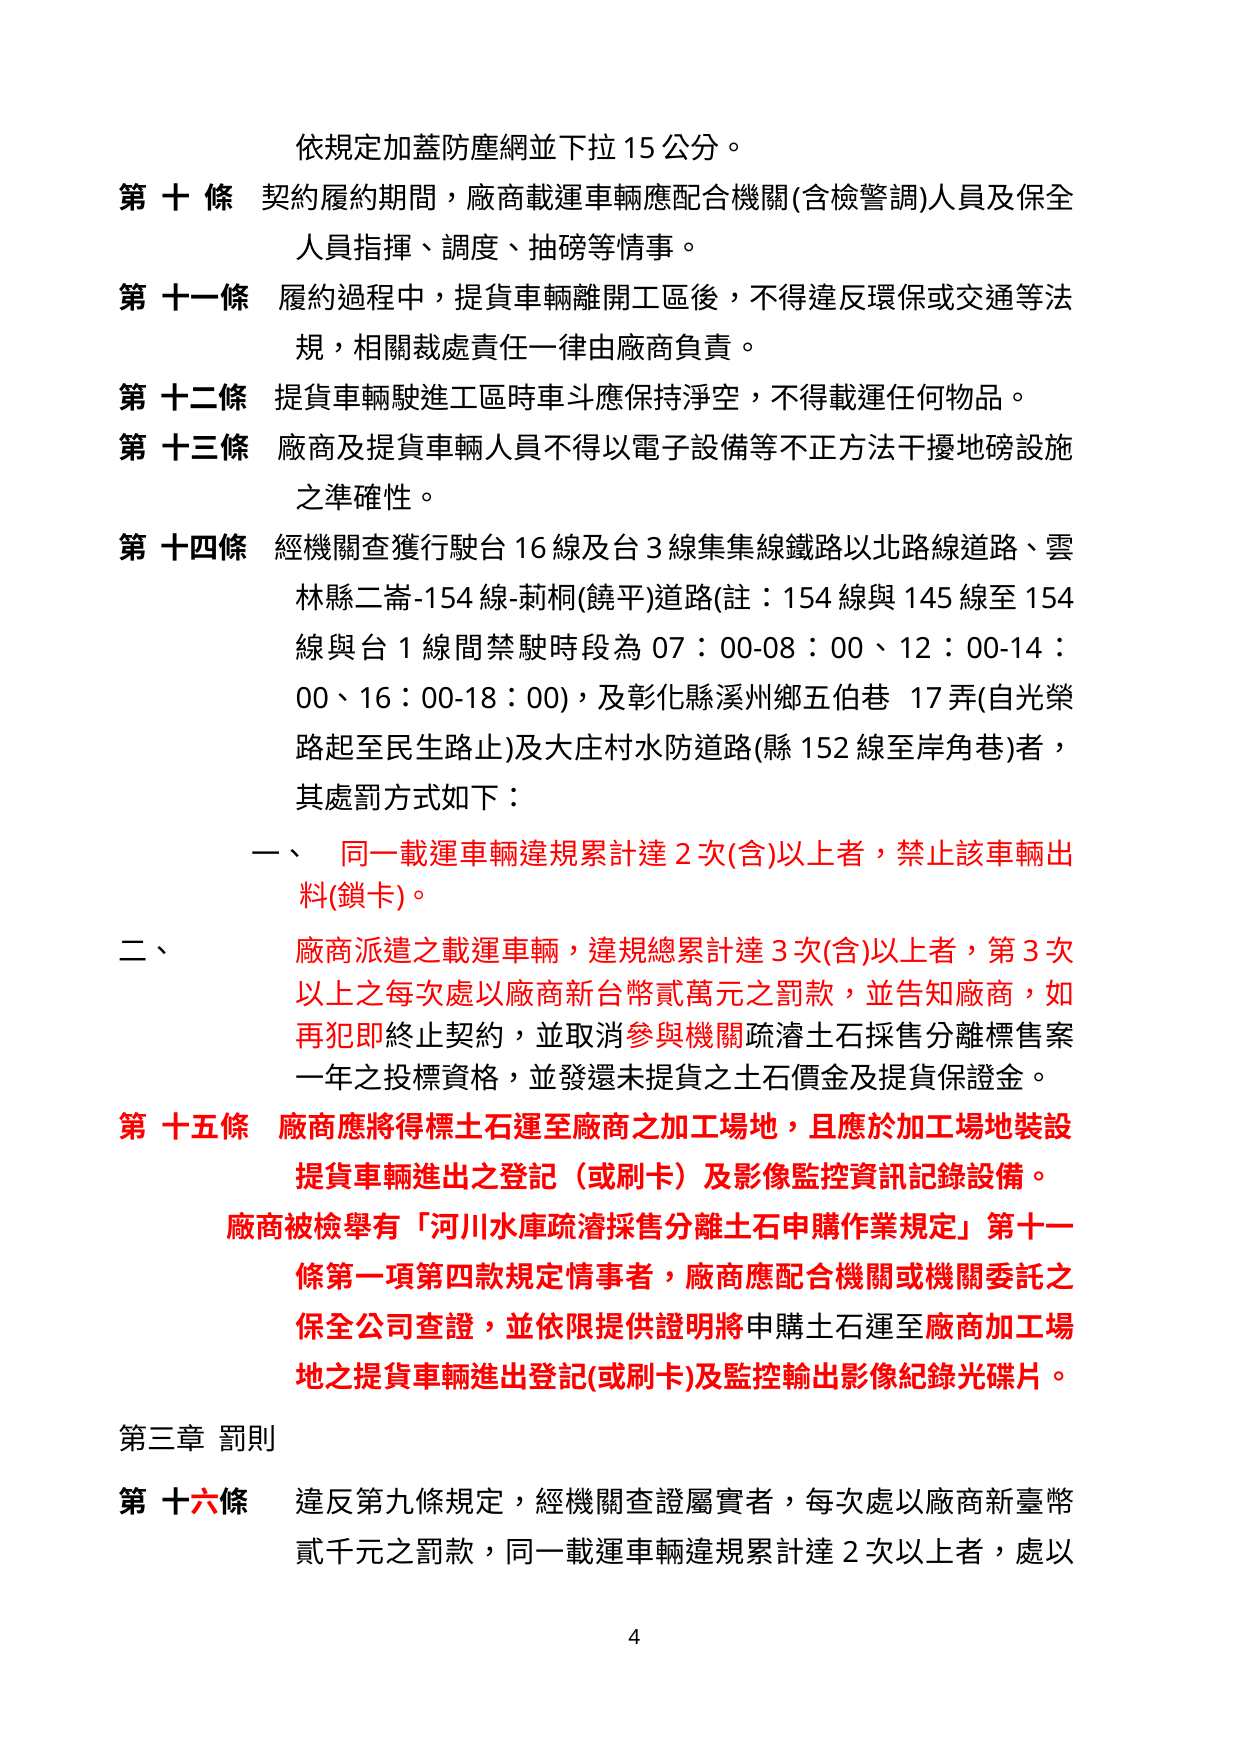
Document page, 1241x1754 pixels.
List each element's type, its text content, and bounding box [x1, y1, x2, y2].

text 第 十四條 經機關查獲行駛台16線及台3線集集線鐵路以北路線道路、雲林縣二崙-154線-莿桐(饒平)道路(註：154線與145線至154線與台1線間禁駛時段為07：00-08：00、12：00-14：00、16：00-18：00)，及彰化縣溪州鄉五伯巷17弄(自光榮路起至民生路止)及大庄村水防道路(縣152線至岸角巷)者，其處罰方式如下： [118, 518, 1075, 818]
text 依規定加蓋防塵網並下拉15公分。 [118, 118, 1075, 168]
text 第 十一條 履約過程中，提貨車輛離開工區後，不得違反環保或交通等法規，相關裁處責任一律由廠商負責。 [118, 268, 1075, 368]
text 廠商被檢舉有「河川水庫疏濬採售分離土石申購作業規定」第十一條第一項第四款規定情事者，廠商應配合機關或機關委託之保全公司查證，並依限提供證明將申購土石運至廠商加工場地之提貨車輛進出登記(或刷卡)及監控輸出影像紀錄光碟片。 [118, 1197, 1075, 1397]
text 第 十 條 契約履約期間，廠商載運車輛應配合機關(含檢警調)人員及保全人員指揮、調度、抽磅等情事。 [118, 168, 1075, 268]
text 第 十三條 廠商及提貨車輛人員不得以電子設備等不正方法干擾地磅設施之準確性。 [118, 418, 1075, 518]
list 廠商派遣之載運車輛，違規總累計達3次(含)以上者，第3次以上之每次處以廠商新台幣貳萬元之罰款，並告知廠商，如再犯即終止契約，並取消參與機關疏濬土石採售分離標售案一年之投標資格，並發還未提貨之土石價金及提貨保證金。 [118, 928, 1075, 1097]
text 第 十五條 廠商應將得標土石運至廠商之加工場地，且應於加工場地裝設提貨車輛進出之登記（或刷卡）及影像監控資訊記錄設備。 [118, 1097, 1075, 1197]
list 同一載運車輛違規累計達2次(含)以上者，禁止該車輛出料(鎖卡)。 [251, 831, 1075, 915]
text 第 十二條 提貨車輛駛進工區時車斗應保持淨空，不得載運任何物品。 [118, 368, 1075, 418]
text 第 十六條 違反第九條規定，經機關查證屬實者，每次處以廠商新臺幣貳千元之罰款，同一載運車輛違規累計達2次以上者，處以 [118, 1472, 1075, 1572]
